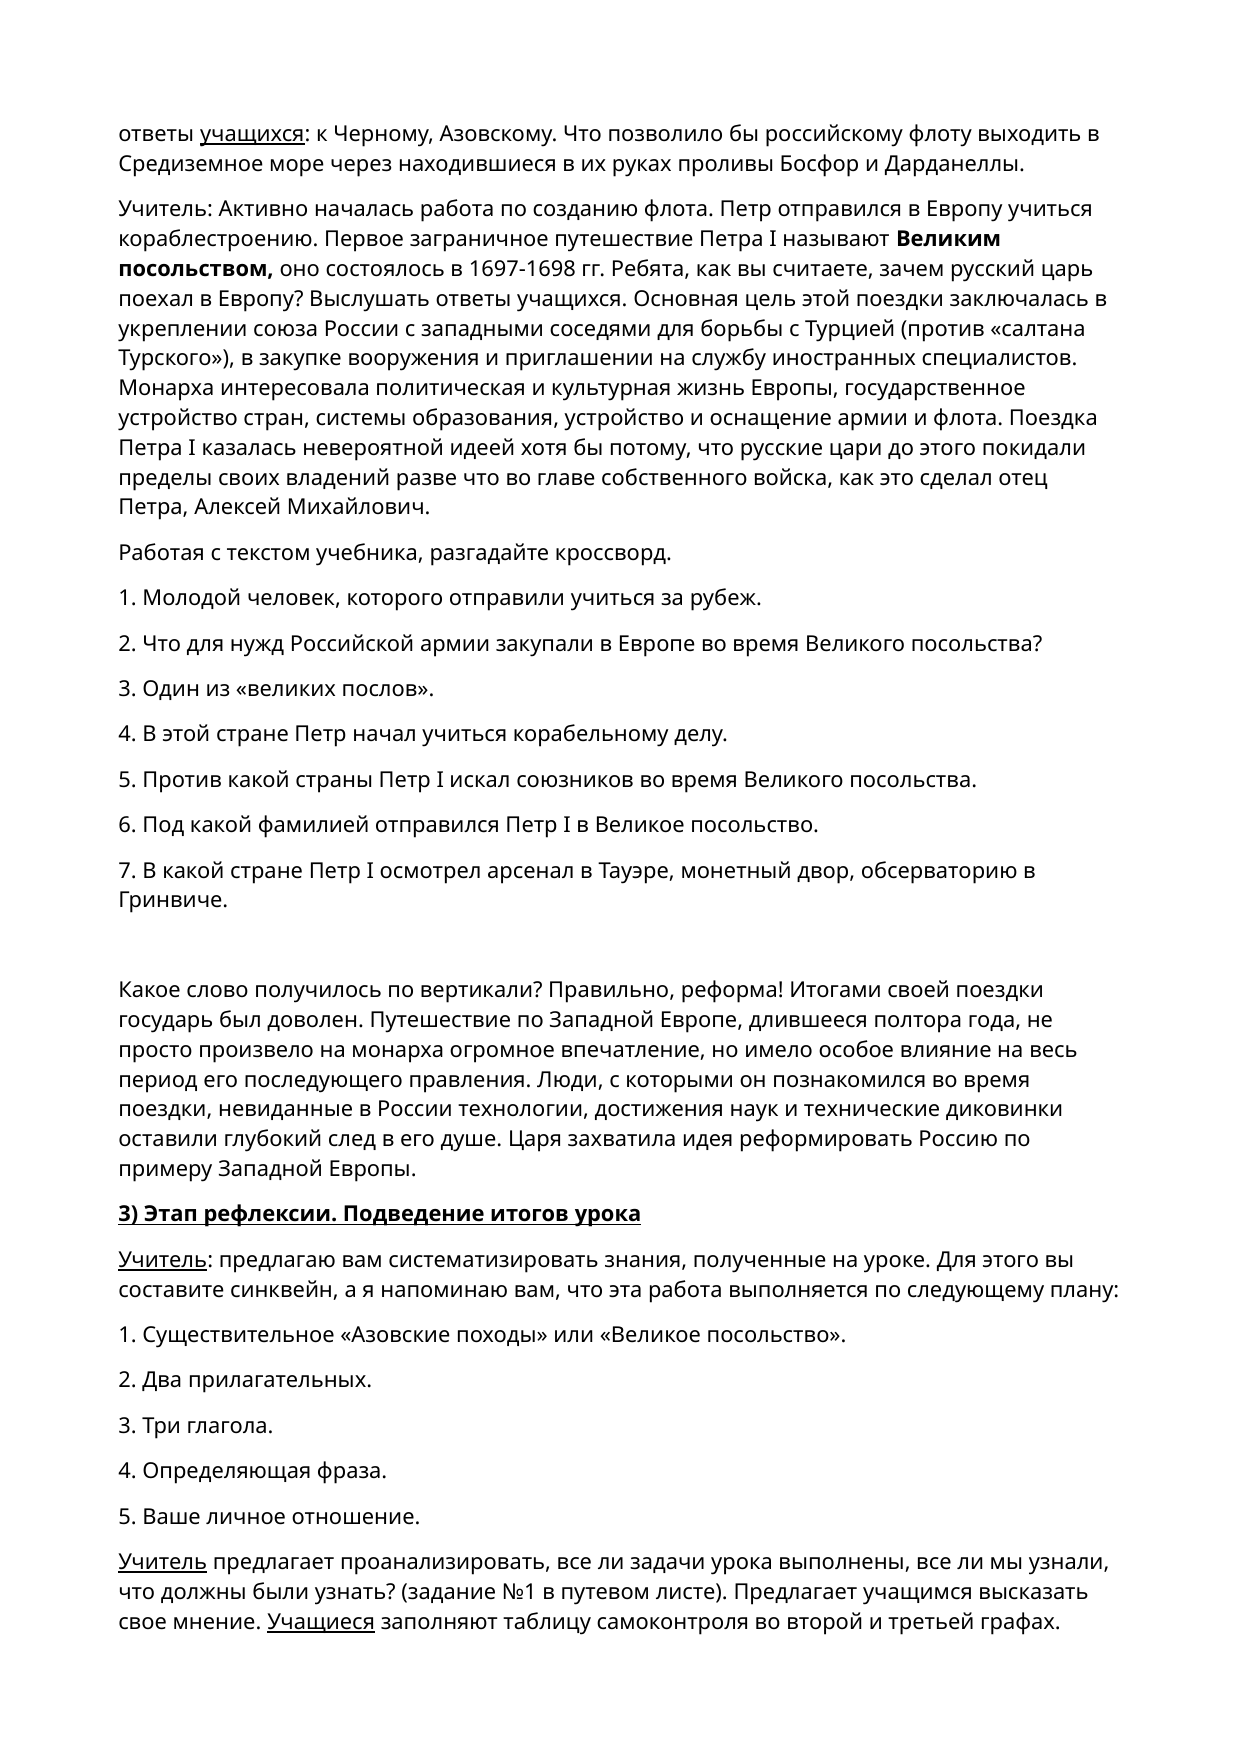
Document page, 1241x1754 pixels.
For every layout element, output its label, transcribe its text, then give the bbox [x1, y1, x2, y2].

text 4. В этой стране Петр начал учиться корабельному делу. [118, 718, 1122, 748]
text Работая с текстом учебника, разгадайте кроссворд. [118, 537, 1122, 566]
text 1. Молодой человек, которого отправили учиться за рубеж. [118, 582, 1122, 612]
text 3) Этап рефлексии. Подведение итогов урока [118, 1198, 1122, 1228]
text 5. Ваше личное отношение. [118, 1501, 1122, 1530]
text Учитель предлагает проанализировать, все ли задачи урока выполнены, все ли мы узнали, что должны были узнать? (задание №1 в путевом листе). Предлагает учащимся высказать свое мнение. Учащиеся заполняют таблицу самоконтроля во второй и третьей графах. [118, 1546, 1122, 1635]
text 7. В какой стране Петр I осмотрел арсенал в Тауэре, монетный двор, обсерваторию в Гринвиче. [118, 854, 1122, 914]
text 1. Существительное «Азовские походы» или «Великое посольство». [118, 1319, 1122, 1349]
text Какое слово получилось по вертикали? Правильно, реформа! Итогами своей поездки государь был доволен. Путешествие по Западной Европе, длившееся полтора года, не просто произвело на монарха огромное впечатление, но имело особое влияние на весь период его последующего правления. Люди, с которыми он познакомился во время поездки, невиданные в России технологии, достижения наук и технические диковинки оставили глубокий след в его душе. Царя захватила идея реформировать Россию по примеру Западной Европы. [118, 974, 1122, 1183]
text 5. Против какой страны Петр I искал союзников во время Великого посольства. [118, 764, 1122, 793]
text 6. Под какой фамилией отправился Петр I в Великое посольство. [118, 809, 1122, 839]
text 2. Что для нужд Российской армии закупали в Европе во время Великого посольства? [118, 627, 1122, 657]
text ответы учащихся: к Черному, Азовскому. Что позволило бы российскому флоту выходить в Средиземное море через находившиеся в их руках проливы Босфор и Дарданеллы. [118, 118, 1122, 178]
text Учитель: предлагаю вам систематизировать знания, полученные на уроке. Для этого вы составите синквейн, а я напоминаю вам, что эта работа выполняется по следующему плану: [118, 1244, 1122, 1303]
text 3. Один из «великих послов». [118, 673, 1122, 703]
text 4. Определяющая фраза. [118, 1455, 1122, 1485]
text 3. Три глагола. [118, 1410, 1122, 1439]
text Учитель: Активно началась работа по созданию флота. Петр отправился в Европу учиться кораблестроению. Первое заграничное путешествие Петра I называют Великим посольством, оно состоялось в 1697-1698 гг. Ребята, как вы считаете, зачем русский царь поехал в Европу? Выслушать ответы учащихся. Основная цель этой поездки заключалась в укреплении союза России с западными соседями для борьбы с Турцией (против «салтана Турского»), в закупке вооружения и приглашении на службу иностранных специалистов. Монарха интересовала политическая и культурная жизнь Европы, государственное устройство стран, системы образования, устройство и оснащение армии и флота. Поездка Петра I казалась невероятной идеей хотя бы потому, что русские цари до этого покидали пределы своих владений разве что во главе собственного войска, как это сделал отец Петра, Алексей Михайлович. [118, 193, 1122, 521]
text 2. Два прилагательных. [118, 1364, 1122, 1394]
